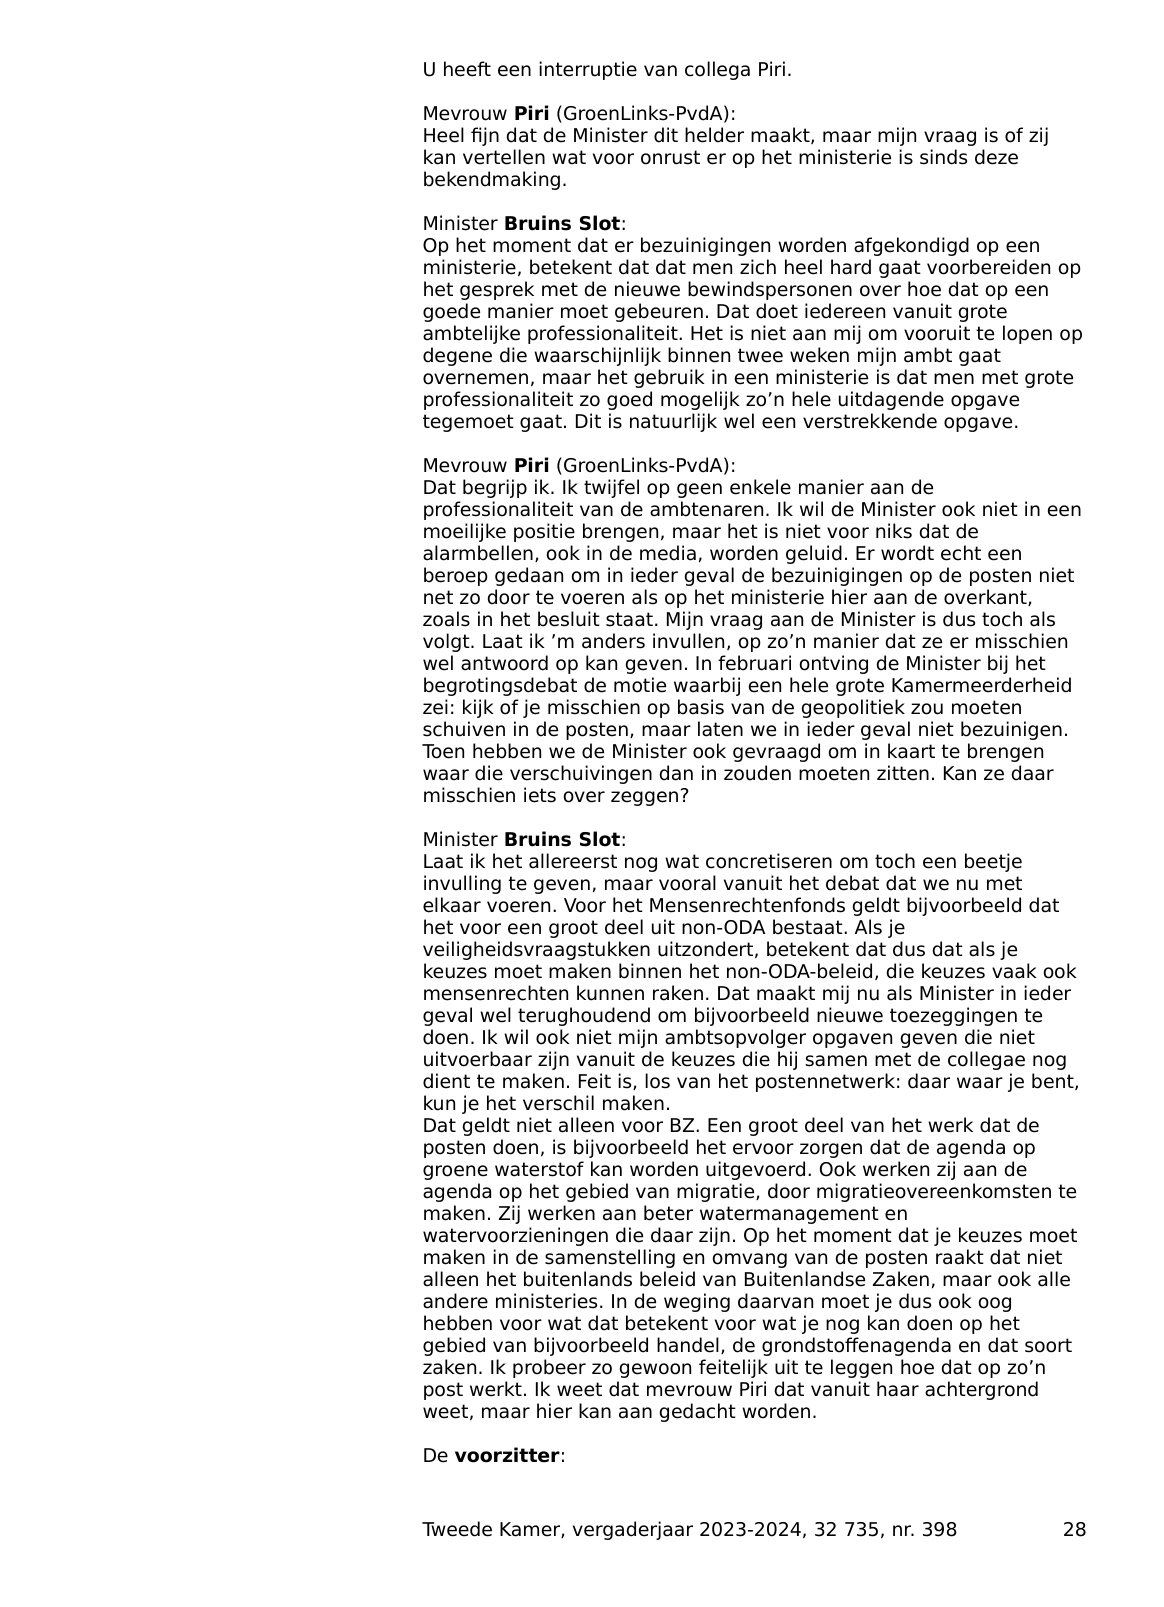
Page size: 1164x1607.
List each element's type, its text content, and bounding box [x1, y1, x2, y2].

text Minister Bruins Slot: [422, 213, 1087, 235]
text Mevrouw Piri (GroenLinks-PvdA): [422, 455, 1087, 477]
text Dat begrijp ik. Ik twijfel op geen enkele manier aan de professionaliteit van de ambtenaren. Ik wil de Minister ook niet in een moeilijke positie brengen, maar het is niet voor niks dat de alarmbellen, ook in de media, worden geluid. Er wordt echt een beroep gedaan om in ieder geval de bezuinigingen op de posten niet net zo door te voeren als op het ministerie hier aan de overkant, zoals in het besluit staat. Mijn vraag aan de Minister is dus toch als volgt. Laat ik ’m anders invullen, op zo’n manier dat ze er misschien wel antwoord op kan geven. In februari ontving de Minister bij het begrotingsdebat de motie waarbij een hele grote Kamermeerderheid zei: kijk of je misschien op basis van de geopolitiek zou moeten schuiven in de posten, maar laten we in ieder geval niet bezuinigen. Toen hebben we de Minister ook gevraagd om in kaart te brengen waar die verschuivingen dan in zouden moeten zitten. Kan ze daar misschien iets over zeggen? [422, 477, 1087, 807]
text Mevrouw Piri (GroenLinks-PvdA): [422, 103, 1087, 125]
text Dat geldt niet alleen voor BZ. Een groot deel van het werk dat de posten doen, is bijvoorbeeld het ervoor zorgen dat de agenda op groene waterstof kan worden uitgevoerd. Ook werken zij aan de agenda op het gebied van migratie, door migratieovereenkomsten te maken. Zij werken aan beter watermanagement en watervoorzieningen die daar zijn. Op het moment dat je keuzes moet maken in de samenstelling en omvang van de posten raakt dat niet alleen het buitenlands beleid van Buitenlandse Zaken, maar ook alle andere ministeries. In de weging daarvan moet je dus ook oog hebben voor wat dat betekent voor wat je nog kan doen op het gebied van bijvoorbeeld handel, de grondstoffenagenda en dat soort zaken. Ik probeer zo gewoon feitelijk uit te leggen hoe dat op zo’n post werkt. Ik weet dat mevrouw Piri dat vanuit haar achtergrond weet, maar hier kan aan gedacht worden. [422, 1115, 1087, 1423]
text Laat ik het allereerst nog wat concretiseren om toch een beetje invulling te geven, maar vooral vanuit het debat dat we nu met elkaar voeren. Voor het Mensenrechtenfonds geldt bijvoorbeeld dat het voor een groot deel uit non-ODA bestaat. Als je veiligheidsvraagstukken uitzondert, betekent dat dus dat als je keuzes moet maken binnen het non-ODA-beleid, die keuzes vaak ook mensenrechten kunnen raken. Dat maakt mij nu als Minister in ieder geval wel terughoudend om bijvoorbeeld nieuwe toezeggingen te doen. Ik wil ook niet mijn ambtsopvolger opgaven geven die niet uitvoerbaar zijn vanuit de keuzes die hij samen met de collegae nog dient te maken. Feit is, los van het postennetwerk: daar waar je bent, kun je het verschil maken. [422, 851, 1087, 1115]
text Heel fijn dat de Minister dit helder maakt, maar mijn vraag is of zij kan vertellen wat voor onrust er op het ministerie is sinds deze bekendmaking. [422, 125, 1087, 191]
text U heeft een interruptie van collega Piri. [422, 59, 1087, 81]
text Op het moment dat er bezuinigingen worden afgekondigd op een ministerie, betekent dat dat men zich heel hard gaat voorbereiden op het gesprek met de nieuwe bewindspersonen over hoe dat op een goede manier moet gebeuren. Dat doet iedereen vanuit grote ambtelijke professionaliteit. Het is niet aan mij om vooruit te lopen op degene die waarschijnlijk binnen twee weken mijn ambt gaat overnemen, maar het gebruik in een ministerie is dat men met grote professionaliteit zo goed mogelijk zo’n hele uitdagende opgave tegemoet gaat. Dit is natuurlijk wel een verstrekkende opgave. [422, 235, 1087, 433]
text De voorzitter: [422, 1445, 1087, 1467]
text Minister Bruins Slot: [422, 829, 1087, 851]
